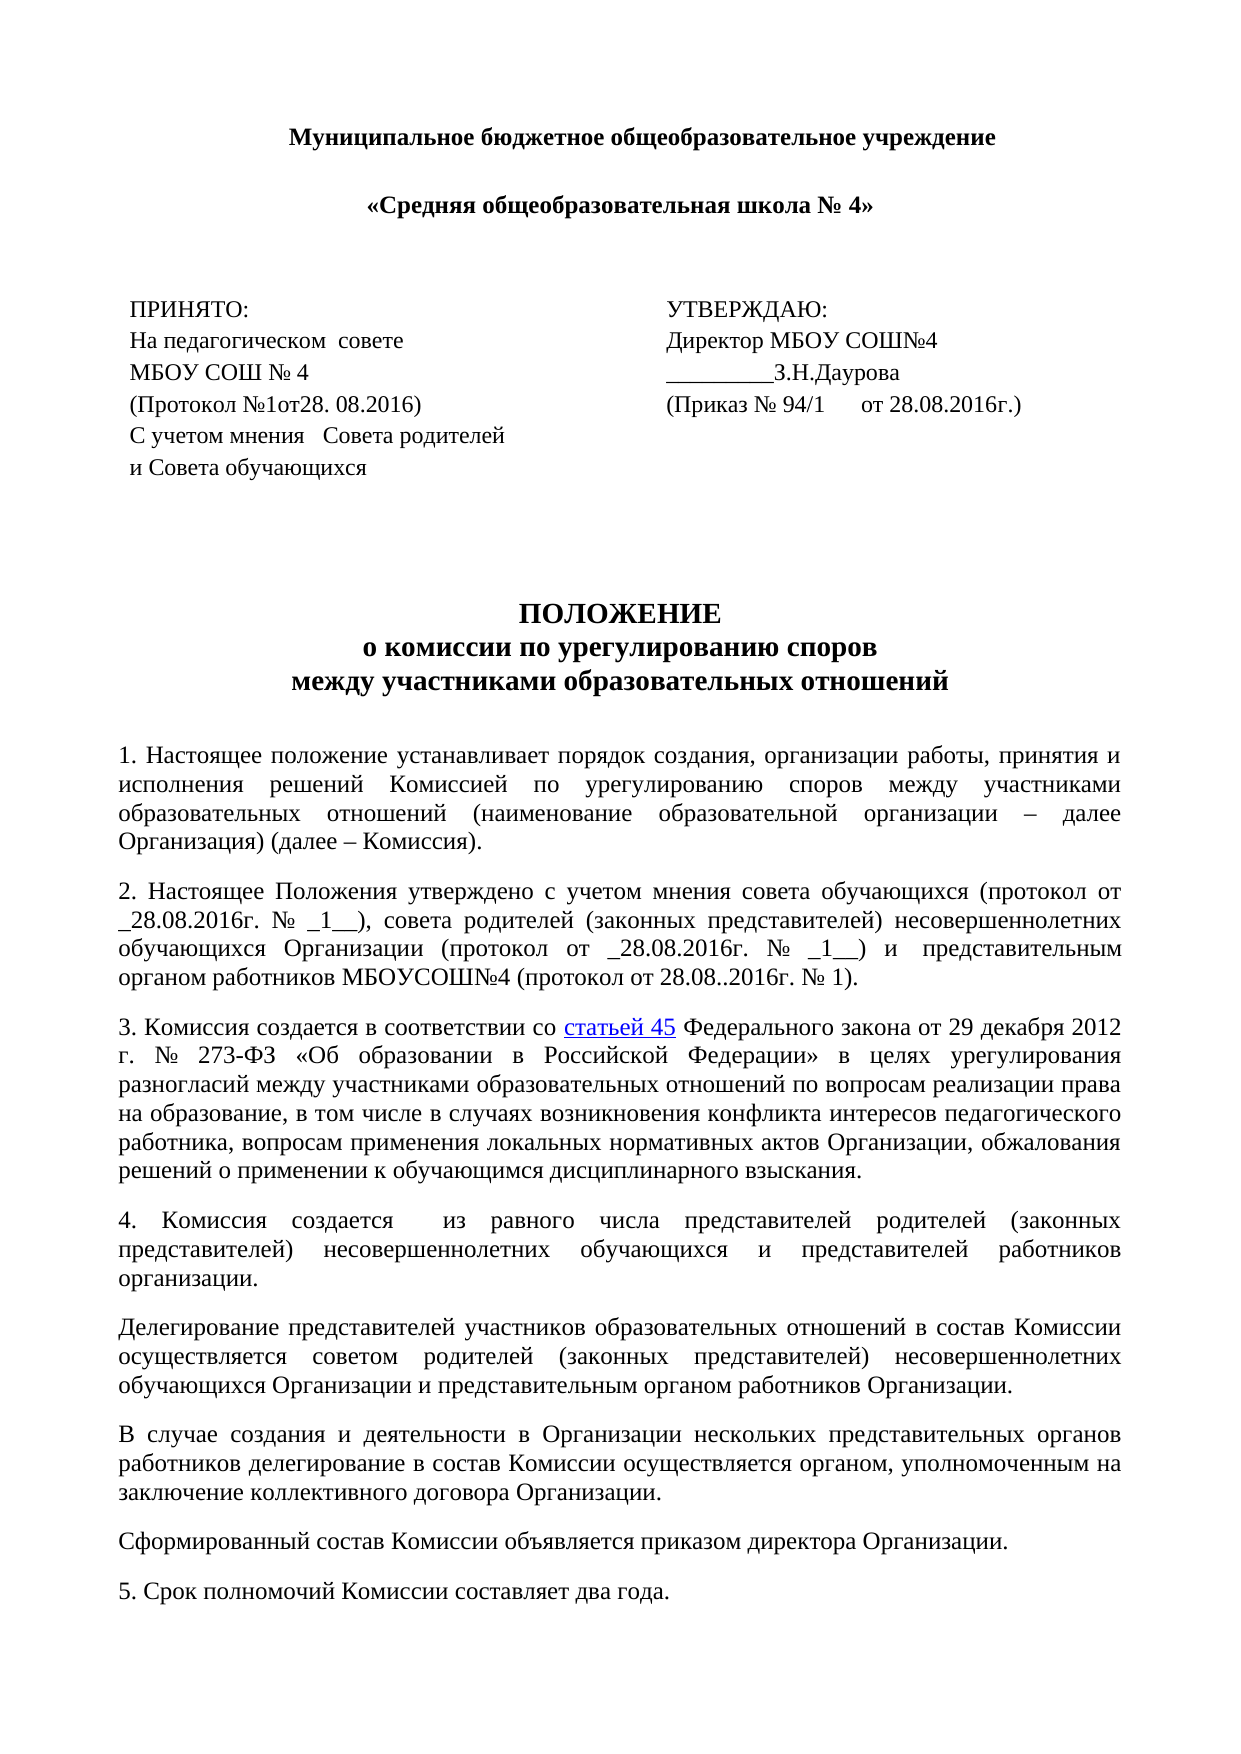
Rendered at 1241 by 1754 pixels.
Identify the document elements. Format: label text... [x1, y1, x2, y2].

text 1. Настоящее положение устанавливает порядок создания, организации работы, принятия и исполнения решений Комиссией по урегулированию споров между участниками образовательных отношений (наименование образовательной организации – далее Организация) (далее – Комиссия). [118, 740, 1122, 855]
table_header УТВЕРЖДАЮ: Директор МБОУ СОШ№4 _________З.Н.Даурова (Приказ № 94/1 от 28.08.2016г.) [655, 295, 1074, 481]
text 3. Комиссия создается в соответствии со статьей 45 Федерального закона от 29 декабря 2012 г. № 273-ФЗ «Об образовании в Российской Федерации» в целях урегулирования разногласий между участниками образовательных отношений по вопросам реализации права на образование, в том числе в случаях возникновения конфликта интересов педагогического работника, вопросам применения локальных нормативных актов Организации, обжалования решений о применении к обучающимся дисциплинарного взыскания. [118, 1012, 1122, 1184]
text Сформированный состав Комиссии объявляется приказом директора Организации. [118, 1526, 1122, 1555]
table_header ПРИНЯТО: На педагогическом совете МБОУ СОШ № 4 (Протокол №1от28. 08.2016) С учетом мнения Совета родителей и Совета обучающихся [118, 295, 655, 481]
text 5. Срок полномочий Комиссии составляет два года. [118, 1576, 1122, 1605]
text 2. Настоящее Положения утверждено с учетом мнения совета обучающихся (протокол от _28.08.2016г. № _1__), совета родителей (законных представителей) несовершеннолетних обучающихся Организации (протокол от _28.08.2016г. № _1__) и представительным органом работников МБОУСОШ№4 (протокол от 28.08..2016г. № 1). [118, 876, 1122, 991]
text Муниципальное бюджетное общеобразовательное учреждение [118, 118, 1122, 152]
text «Средняя общеобразовательная школа № 4» [118, 190, 1122, 219]
text ПОЛОЖЕНИЕ о комиссии по урегулированию споров [118, 596, 1122, 663]
text 4. Комиссия создается из равного числа представителей родителей (законных представителей) несовершеннолетних обучающихся и представителей работников организации. [118, 1205, 1122, 1291]
text Делегирование представителей участников образовательных отношений в состав Комиссии осуществляется советом родителей (законных представителей) несовершеннолетних обучающихся Организации и представительным органом работников Организации. [118, 1312, 1122, 1398]
text между участниками образовательных отношений [118, 663, 1122, 697]
text В случае создания и деятельности в Организации нескольких представительных органов работников делегирование в состав Комиссии осуществляется органом, уполномоченным на заключение коллективного договора Организации. [118, 1419, 1122, 1506]
